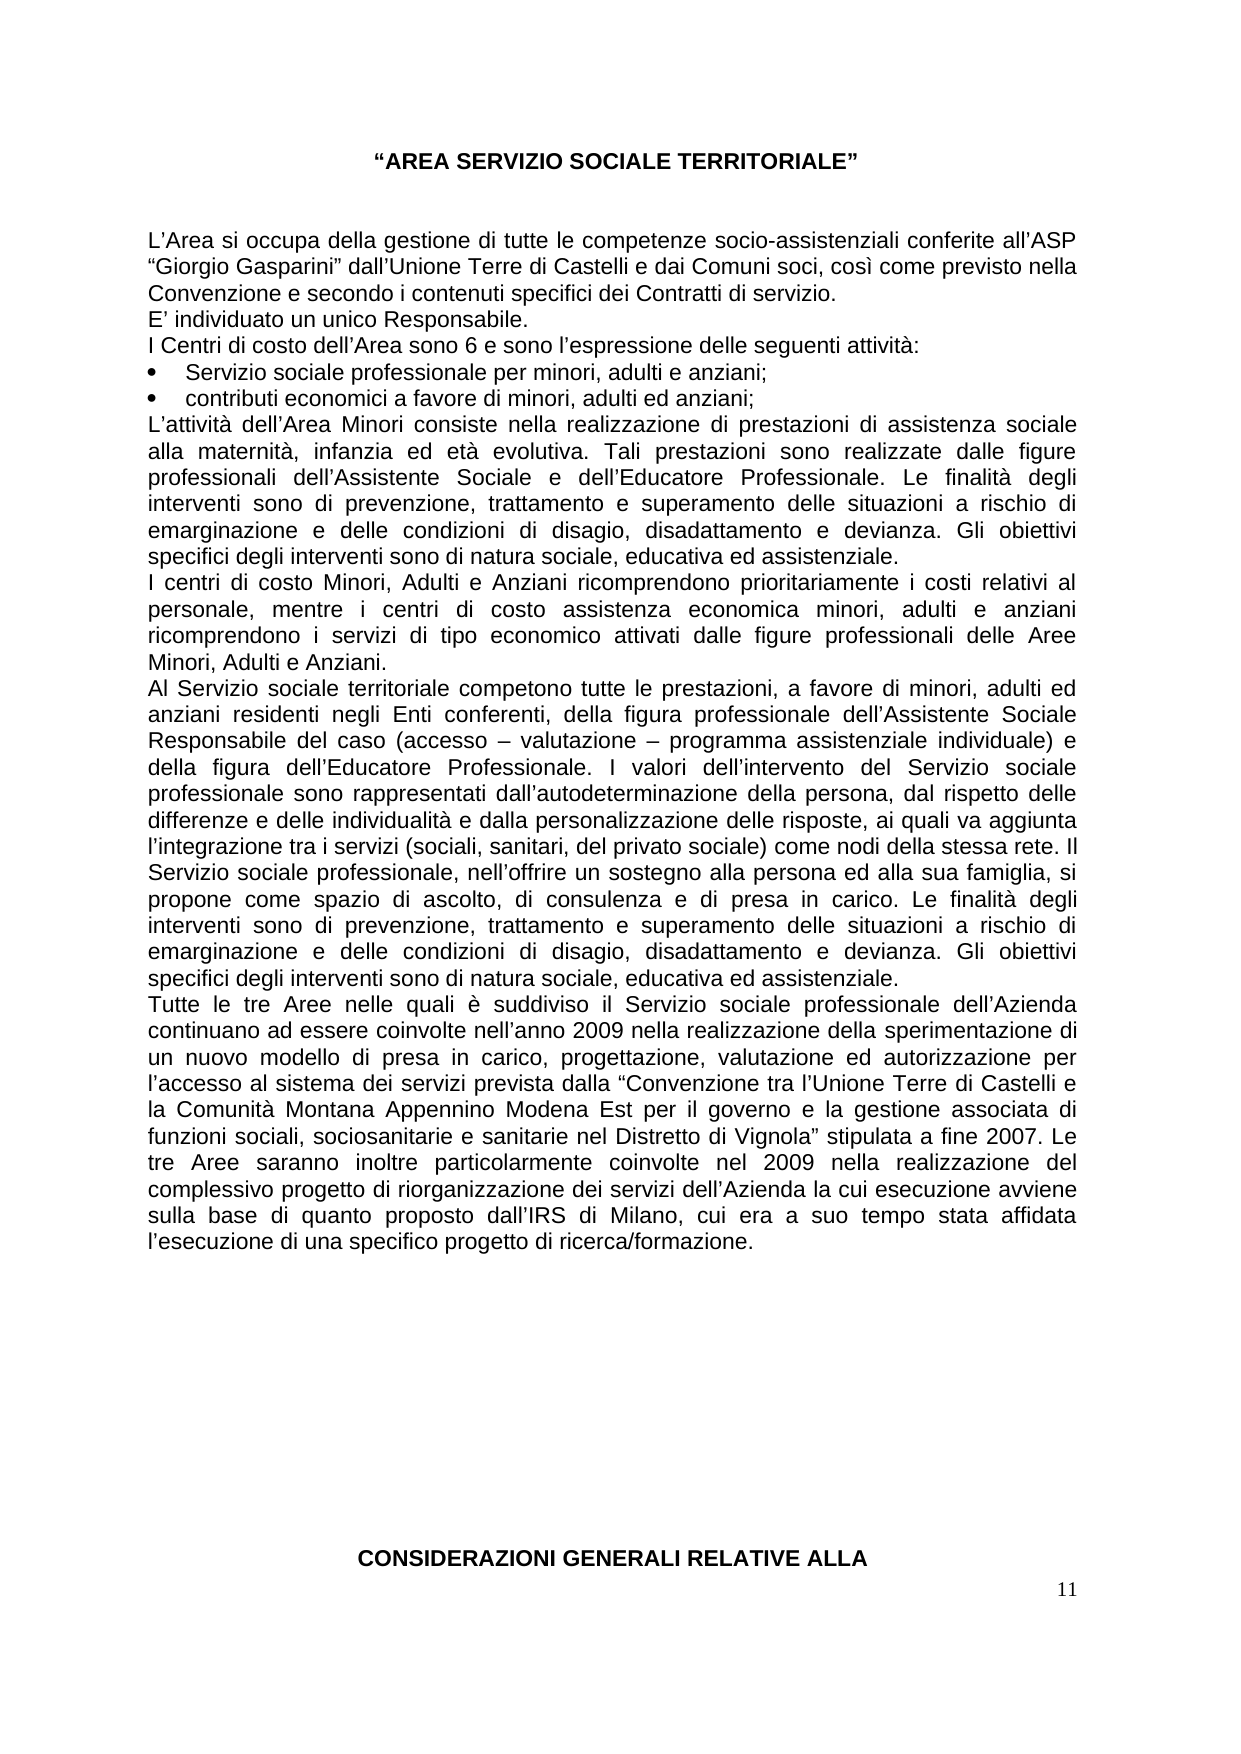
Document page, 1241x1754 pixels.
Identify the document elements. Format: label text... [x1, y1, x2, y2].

list Servizio sociale professionale per minori, adulti e anziani; [148, 358, 1078, 385]
text I centri di costo Minori, Adulti e Anziani ricomprendono prioritariamente i costi relativi al personale, mentre i centri di costo assistenza economica minori, adulti e anziani ricomprendono i servizi di tipo economico attivati dalle figure professionali delle Aree Minori, Adulti e Anziani. [148, 569, 1078, 675]
text Al Servizio sociale territoriale competono tutte le prestazioni, a favore di minori, adulti ed anziani residenti negli Enti conferenti, della figura professionale dell’Assistente Sociale Responsabile del caso (accesso – valutazione – programma assistenziale individuale) e della figura dell’Educatore Professionale. I valori dell’intervento del Servizio sociale professionale sono rappresentati dall’autodeterminazione della persona, dal rispetto delle differenze e delle individualità e dalla personalizzazione delle risposte, ai quali va aggiunta l’integrazione tra i servizi (sociali, sanitari, del privato sociale) come nodi della stessa rete. Il Servizio sociale professionale, nell’offrire un sostegno alla persona ed alla sua famiglia, si propone come spazio di ascolto, di consulenza e di presa in carico. Le finalità degli interventi sono di prevenzione, trattamento e superamento delle situazioni a rischio di emarginazione e delle condizioni di disagio, disadattamento e devianza. Gli obiettivi specifici degli interventi sono di natura sociale, educativa ed assistenziale. [148, 675, 1078, 991]
text E’ individuato un unico Responsabile. [148, 306, 1078, 332]
text L’Area si occupa della gestione di tutte le competenze socio-assistenziali conferite all’ASP “Giorgio Gasparini” dall’Unione Terre di Castelli e dai Comuni soci, così come previsto nella Convenzione e secondo i contenuti specifici dei Contratti di servizio. [148, 227, 1078, 306]
text Tutte le tre Aree nelle quali è suddiviso il Servizio sociale professionale dell’Azienda continuano ad essere coinvolte nell’anno 2009 nella realizzazione della sperimentazione di un nuovo modello di presa in carico, progettazione, valutazione ed autorizzazione per l’accesso al sistema dei servizi prevista dalla “Convenzione tra l’Unione Terre di Castelli e la Comunità Montana Appennino Modena Est per il governo e la gestione associata di funzioni sociali, sociosanitarie e sanitarie nel Distretto di Vignola” stipulata a fine 2007. Le tre Aree saranno inoltre particolarmente coinvolte nel 2009 nella realizzazione del complessivo progetto di riorganizzazione dei servizi dell’Azienda la cui esecuzione avviene sulla base di quanto proposto dall’IRS di Milano, cui era a suo tempo stata affidata l’esecuzione di una specifico progetto di ricerca/formazione. [148, 991, 1078, 1254]
text “AREA SERVIZIO SOCIALE TERRITORIALE” [148, 148, 1078, 174]
text I Centri di costo dell’Area sono 6 e sono l’espressione delle seguenti attività: [148, 332, 1078, 358]
text CONSIDERAZIONI GENERALI RELATIVE ALLA [148, 1544, 1078, 1571]
list contributi economici a favore di minori, adulti ed anziani; [148, 385, 1078, 411]
text L’attività dell’Area Minori consiste nella realizzazione di prestazioni di assistenza sociale alla maternità, infanzia ed età evolutiva. Tali prestazioni sono realizzate dalle figure professionali dell’Assistente Sociale e dell’Educatore Professionale. Le finalità degli interventi sono di prevenzione, trattamento e superamento delle situazioni a rischio di emarginazione e delle condizioni di disagio, disadattamento e devianza. Gli obiettivi specifici degli interventi sono di natura sociale, educativa ed assistenziale. [148, 411, 1078, 569]
